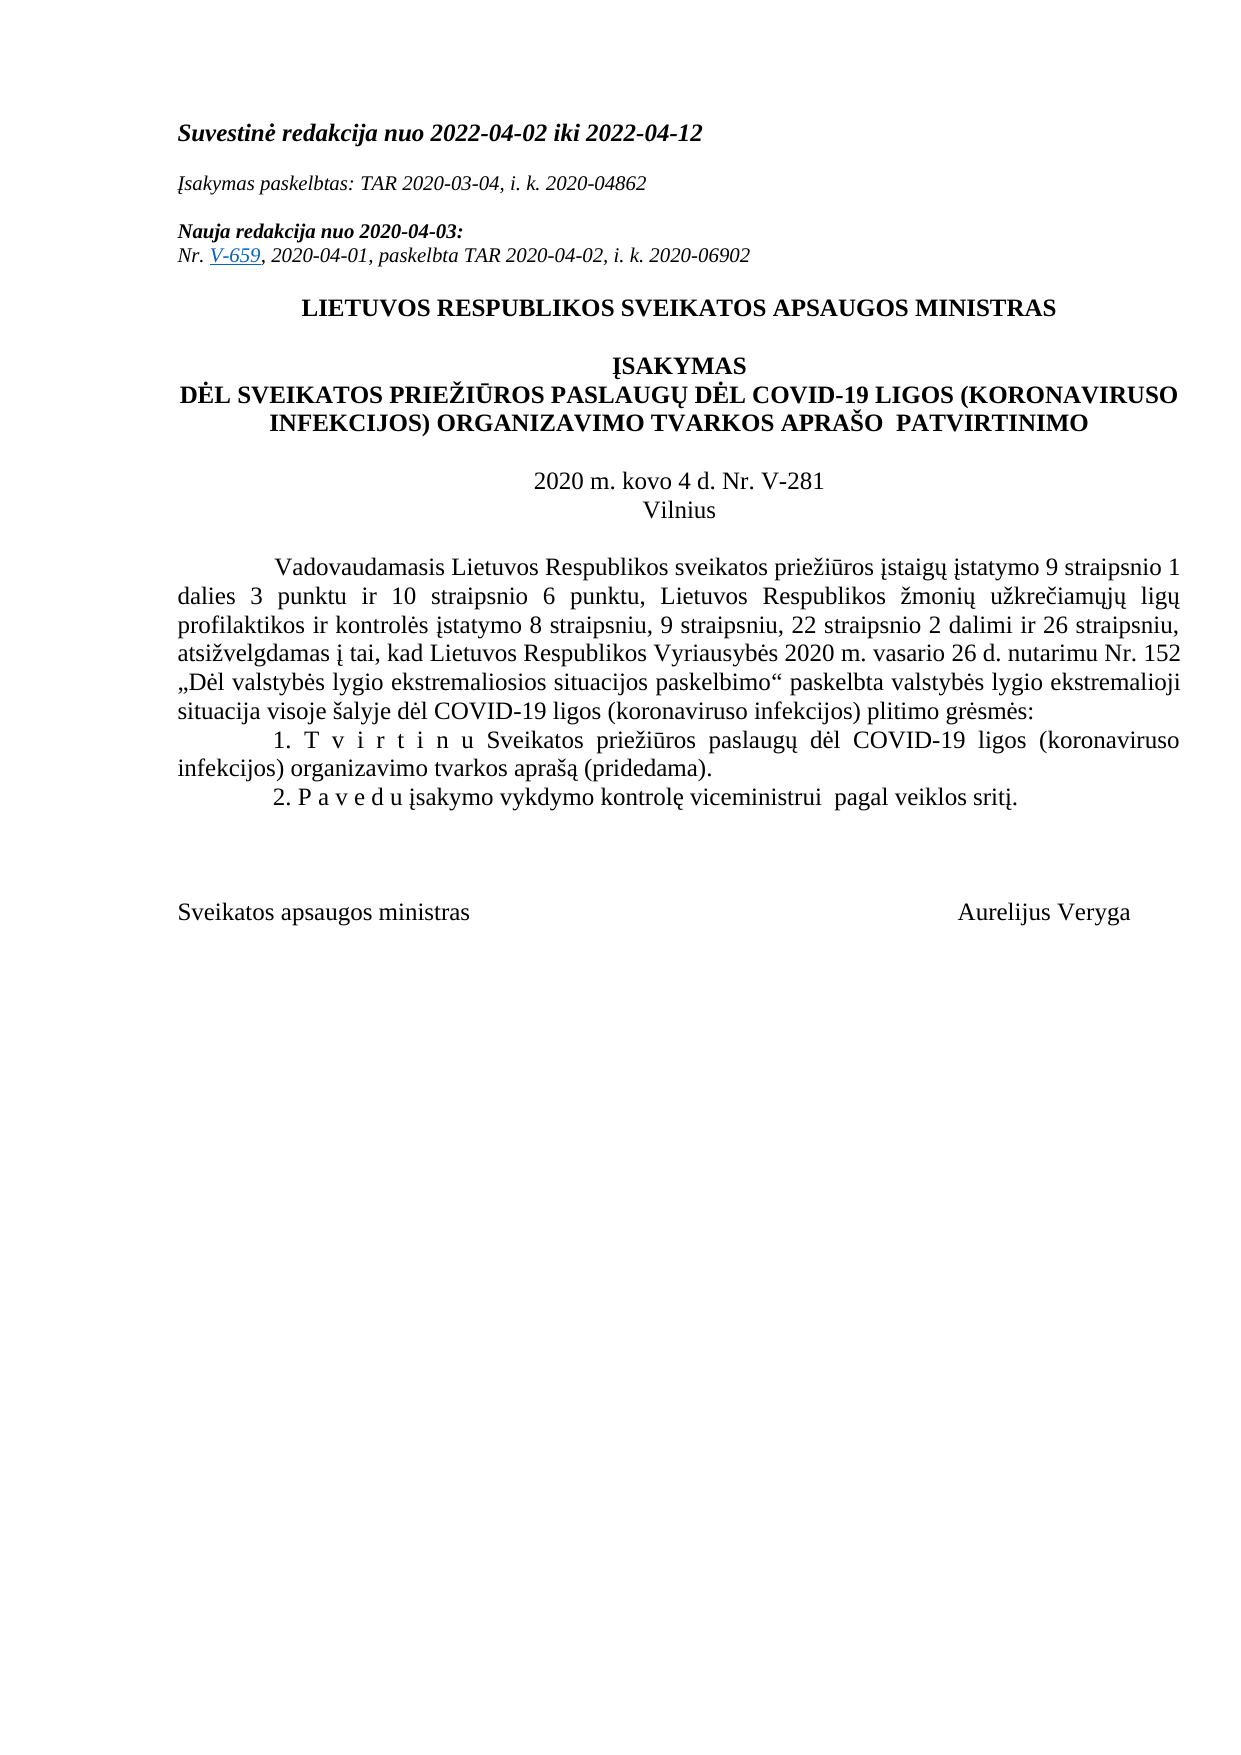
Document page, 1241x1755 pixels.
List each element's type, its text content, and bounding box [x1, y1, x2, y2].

text Nauja redakcija nuo 2020-04-03: [177, 219, 1181, 243]
text 2020 m. kovo 4 d. Nr. V-281 [177, 466, 1181, 495]
text LIETUVOS RESPUBLIKOS SVEIKATOS APSAUGOS MINISTRAS [177, 293, 1181, 322]
text Vilnius [177, 495, 1181, 523]
text Vadovaudamasis Lietuvos Respublikos sveikatos priežiūros įstaigų įstatymo 9 straipsnio 1 dalies 3 punktu ir 10 straipsnio 6 punktu, Lietuvos Respublikos žmonių užkrečiamųjų ligų profilaktikos ir kontrolės įstatymo 8 straipsniu, 9 straipsniu, 22 straipsnio 2 dalimi ir 26 straipsniu, atsižvelgdamas į tai, kad Lietuvos Respublikos Vyriausybės 2020 m. vasario 26 d. nutarimu Nr. 152 „Dėl valstybės lygio ekstremaliosios situacijos paskelbimo“ paskelbta valstybės lygio ekstremalioji situacija visoje šalyje dėl COVID-19 ligos (koronaviruso infekcijos) plitimo grėsmės: [177, 552, 1181, 725]
text Suvestinė redakcija nuo 2022-04-02 iki 2022-04-12 [177, 118, 1181, 147]
text 2. P a v e d u įsakymo vykdymo kontrolę viceministrui pagal veiklos sritį. [177, 782, 1181, 811]
text Įsakymas paskelbtas: TAR 2020-03-04, i. k. 2020-04862 [177, 171, 1181, 195]
text ĮSAKYMAS [177, 351, 1181, 380]
text DĖL SVEIKATOS PRIEŽIŪROS PASLAUGŲ DĖL COVID-19 LIGOS (KORONAVIRUSO INFEKCIJOS) ORGANIZAVIMO TVARKOS APRAŠO PATVIRTINIMO [177, 380, 1181, 437]
text 1. T v i r t i n u Sveikatos priežiūros paslaugų dėl COVID-19 ligos (koronaviruso infekcijos) organizavimo tvarkos aprašą (pridedama). [177, 725, 1181, 782]
text Nr. V-659, 2020-04-01, paskelbta TAR 2020-04-02, i. k. 2020-06902 [177, 243, 1181, 267]
text Sveikatos apsaugos ministras Aurelijus Veryga [177, 897, 1181, 926]
